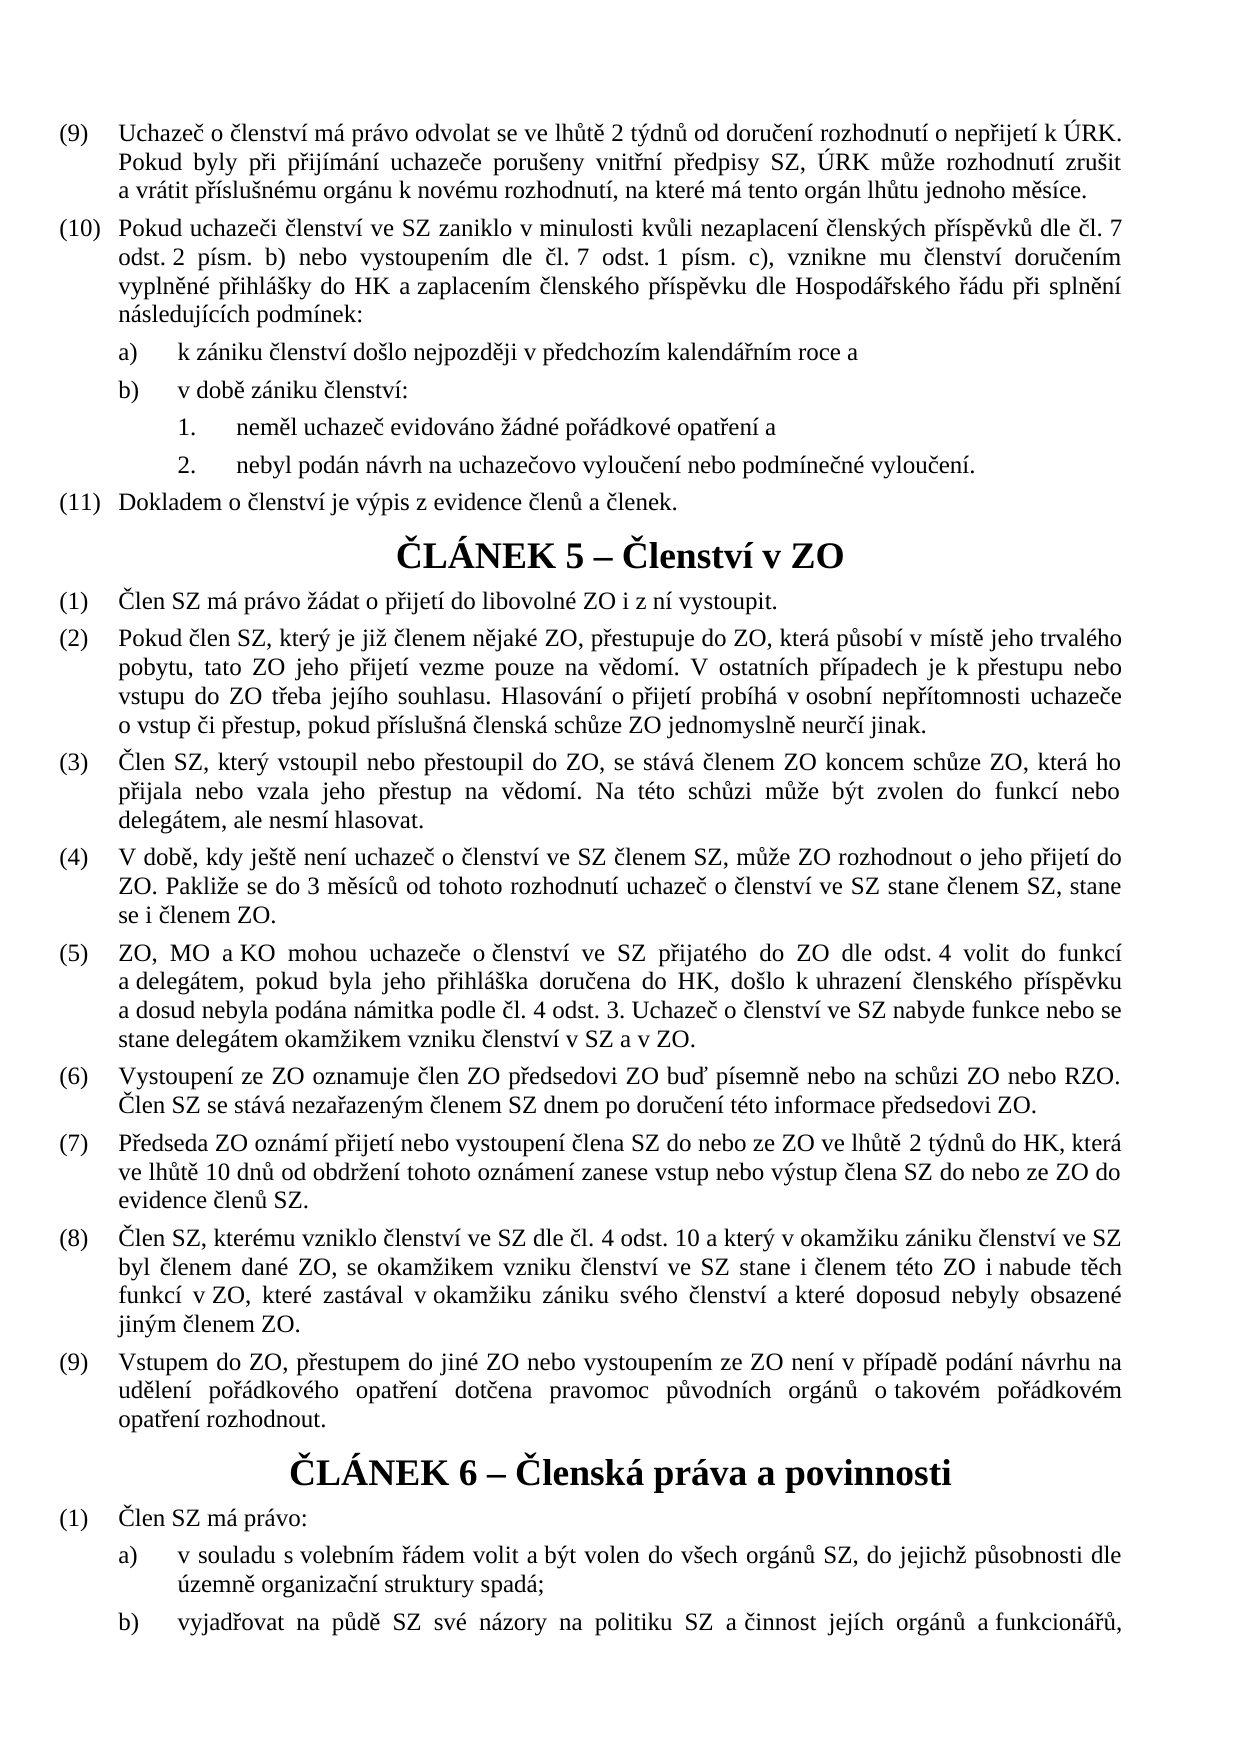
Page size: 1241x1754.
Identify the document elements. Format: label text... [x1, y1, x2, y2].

list Uchazeč o členství má právo odvolat se ve lhůtě 2 týdnů od doručení rozhodnutí o nepřijetí k ÚRK. Pokud byly při přijímání uchazeče porušeny vnitřní předpisy SZ, ÚRK může rozhodnutí zrušit a vrátit příslušnému orgánu k novému rozhodnutí, na které má tento orgán lhůtu jednoho měsíce. [59, 118, 1122, 204]
list Dokladem o členství je výpis z evidence členů a členek. [59, 487, 1122, 516]
list Člen SZ, kterému vzniklo členství ve SZ dle čl. 4 odst. 10 a který v okamžiku zániku členství ve SZ byl členem dané ZO, se okamžikem vzniku členství ve SZ stane i členem této ZO i nabude těch funkcí v ZO, které zastával v okamžiku zániku svého členství a které doposud nebyly obsazené jiným členem ZO. [59, 1223, 1122, 1338]
subtitle ČLÁNEK 6 – Členská práva a povinnosti [118, 1451, 1122, 1494]
list Pokud uchazeči členství ve SZ zaniklo v minulosti kvůli nezaplacení členských příspěvků dle čl. 7 odst. 2 písm. b) nebo vystoupením dle čl. 7 odst. 1 písm. c), vznikne mu členství doručením vyplněné přihlášky do HK a zaplacením členského příspěvku dle Hospodářského řádu při splnění následujících podmínek: [59, 213, 1122, 328]
list Vstupem do ZO, přestupem do jiné ZO nebo vystoupením ze ZO není v případě podání návrhu na udělení pořádkového opatření dotčena pravomoc původních orgánů o takovém pořádkovém opatření rozhodnout. [59, 1347, 1122, 1433]
list vyjadřovat na půdě SZ své názory na politiku SZ a činnost jejích orgánů a funkcionářů, [118, 1607, 1122, 1635]
subtitle ČLÁNEK 5 – Členství v ZO [118, 534, 1122, 577]
list Pokud člen SZ, který je již členem nějaké ZO, přestupuje do ZO, která působí v místě jeho trvalého pobytu, tato ZO jeho přijetí vezme pouze na vědomí. V ostatních případech je k přestupu nebo vstupu do ZO třeba jejího souhlasu. Hlasování o přijetí probíhá v osobní nepřítomnosti uchazeče o vstup či přestup, pokud příslušná členská schůze ZO jednomyslně neurčí jinak. [59, 623, 1122, 738]
list Člen SZ má právo žádat o přijetí do libovolné ZO i z ní vystoupit. [59, 586, 1122, 615]
list Člen SZ, který vstoupil nebo přestoupil do ZO, se stává členem ZO koncem schůze ZO, která ho přijala nebo vzala jeho přestup na vědomí. Na této schůzi může být zvolen do funkcí nebo delegátem, ale nesmí hlasovat. [59, 747, 1122, 834]
list nebyl podán návrh na uchazečovo vyloučení nebo podmínečné vyloučení. [177, 450, 1122, 479]
list neměl uchazeč evidováno žádné pořádkové opatření a [177, 412, 1122, 441]
list Vystoupení ze ZO oznamuje člen ZO předsedovi ZO buď písemně nebo na schůzi ZO nebo RZO. Člen SZ se stává nezařazeným členem SZ dnem po doručení této informace předsedovi ZO. [59, 1061, 1122, 1119]
list v době zániku členství: [118, 375, 1122, 403]
list k zániku členství došlo nejpozději v předchozím kalendářním roce a [118, 337, 1122, 366]
list V době, kdy ještě není uchazeč o členství ve SZ členem SZ, může ZO rozhodnout o jeho přijetí do ZO. Pakliže se do 3 měsíců od tohoto rozhodnutí uchazeč o členství ve SZ stane členem SZ, stane se i členem ZO. [59, 842, 1122, 929]
list ZO, MO a KO mohou uchazeče o členství ve SZ přijatého do ZO dle odst. 4 volit do funkcí a delegátem, pokud byla jeho přihláška doručena do HK, došlo k uhrazení členského příspěvku a dosud nebyla podána námitka podle čl. 4 odst. 3. Uchazeč o členství ve SZ nabyde funkce nebo se stane delegátem okamžikem vzniku členství v SZ a v ZO. [59, 938, 1122, 1053]
list Předseda ZO oznámí přijetí nebo vystoupení člena SZ do nebo ze ZO ve lhůtě 2 týdnů do HK, která ve lhůtě 10 dnů od obdržení tohoto oznámení zanese vstup nebo výstup člena SZ do nebo ze ZO do evidence členů SZ. [59, 1128, 1122, 1214]
list v souladu s volebním řádem volit a být volen do všech orgánů SZ, do jejichž působnosti dle územně organizační struktury spadá; [118, 1540, 1122, 1598]
list Člen SZ má právo: [59, 1503, 1122, 1531]
